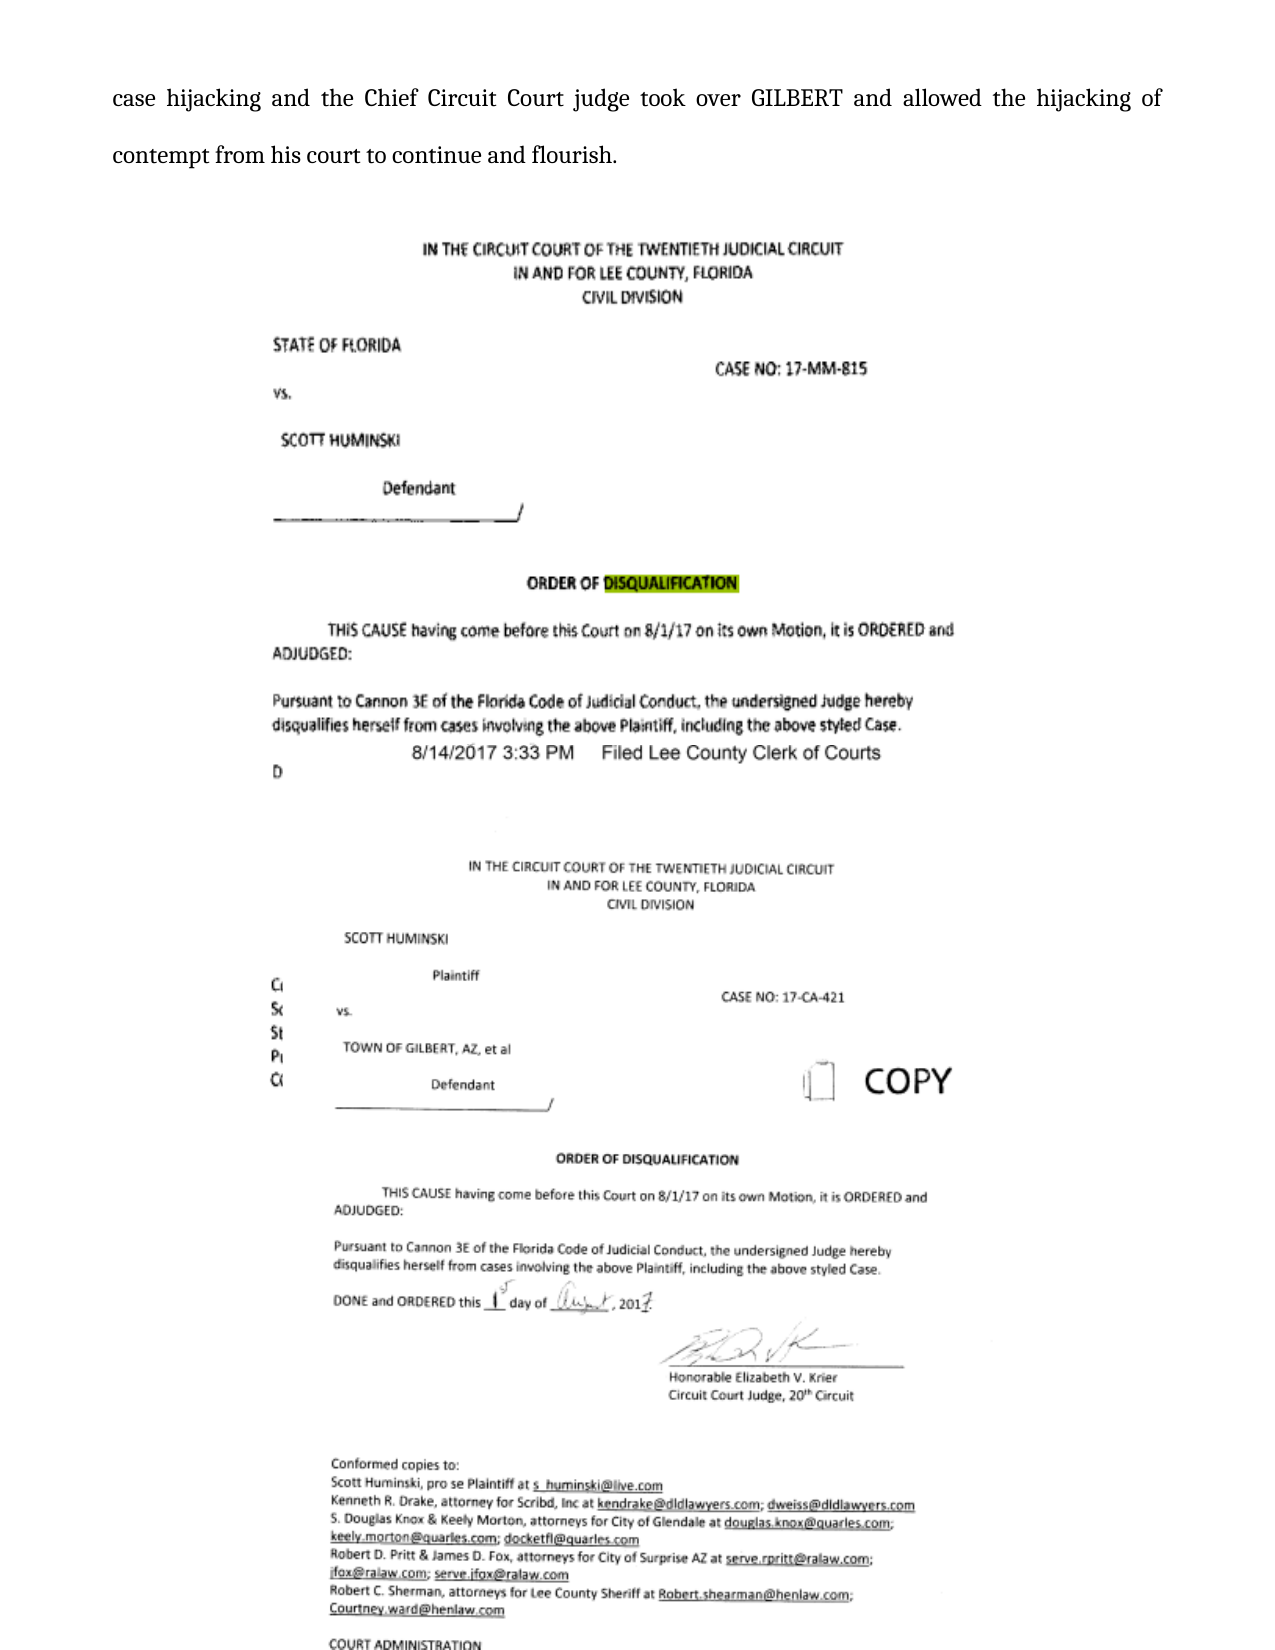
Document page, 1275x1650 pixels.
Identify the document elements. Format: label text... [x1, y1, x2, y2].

picture [247, 221, 1021, 1650]
text case hijacking and the Chief Circuit Court judge took over GILBERT and allowed the hijacking of contempt from his court to continue and flourish. [112, 83, 1162, 170]
